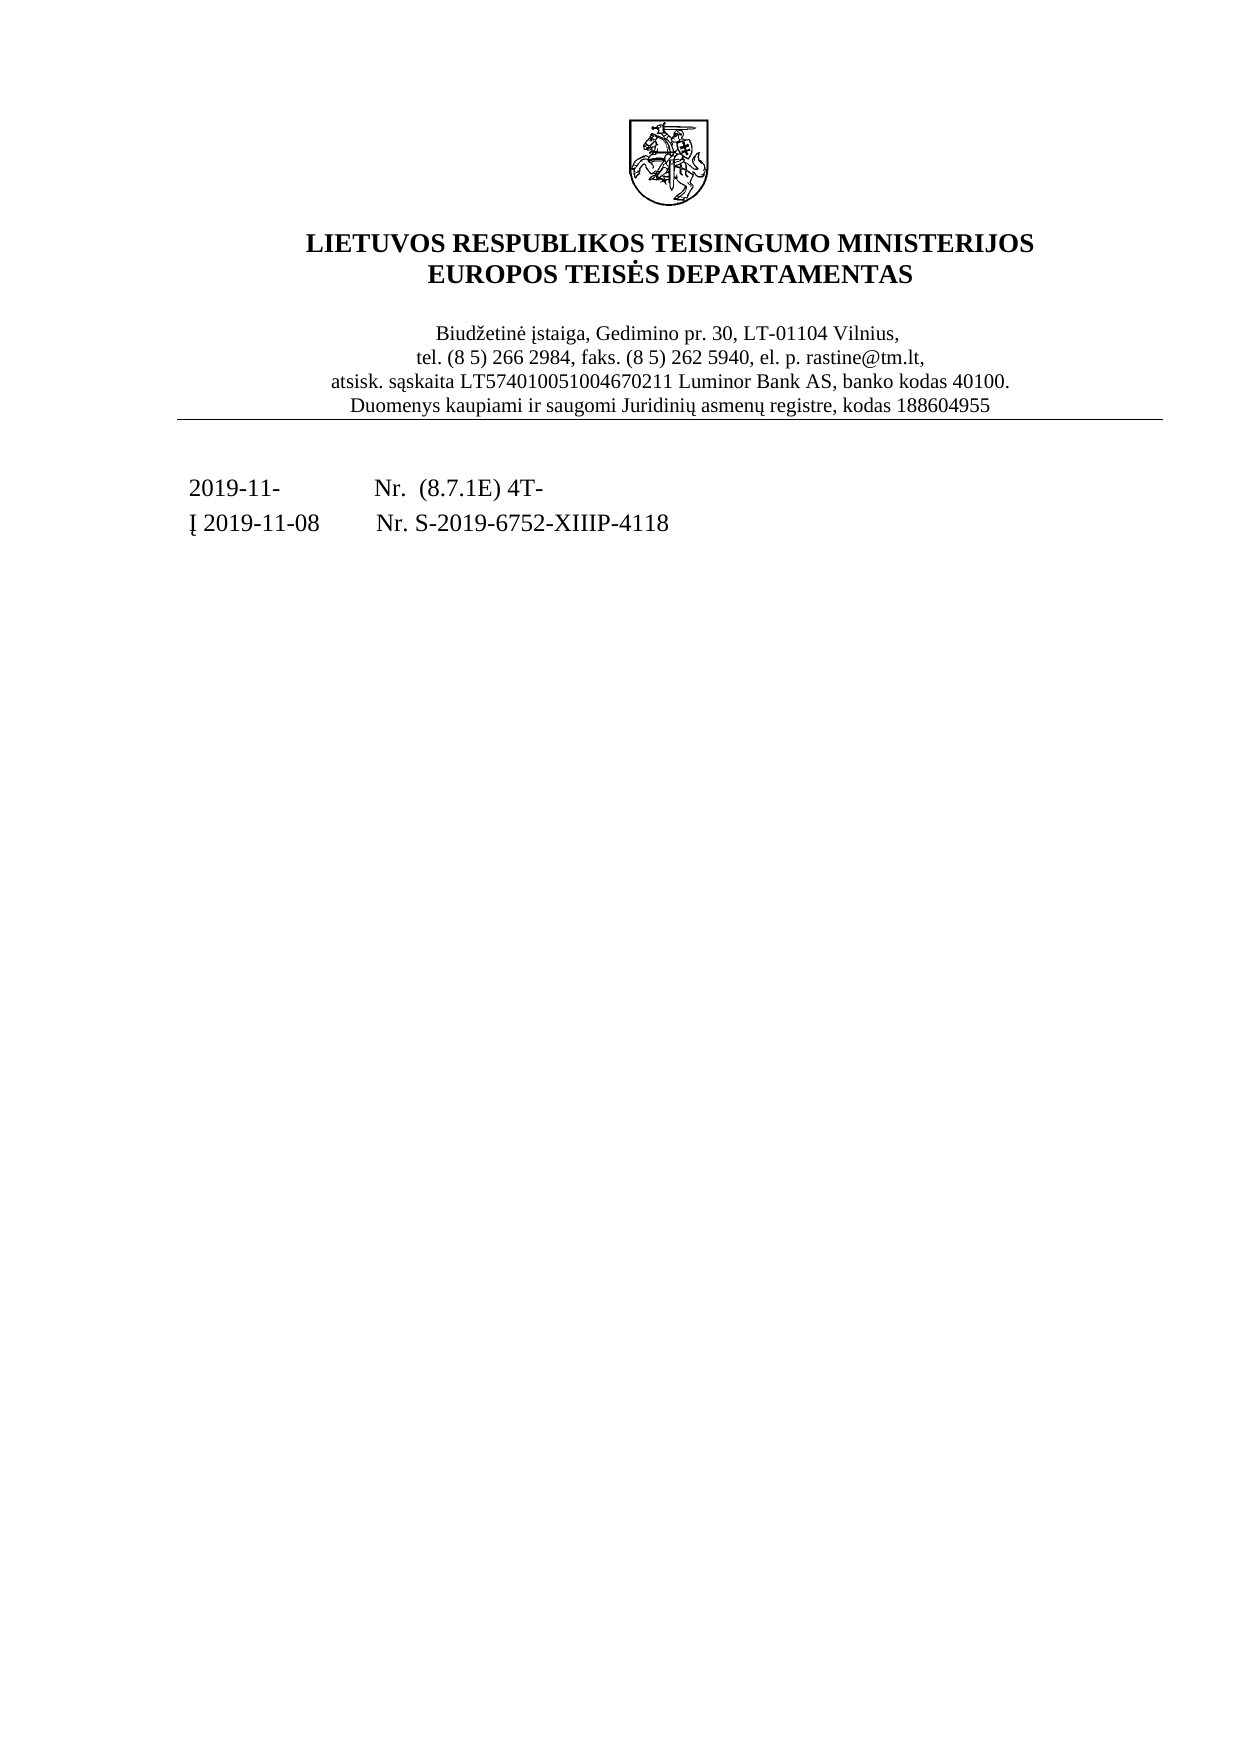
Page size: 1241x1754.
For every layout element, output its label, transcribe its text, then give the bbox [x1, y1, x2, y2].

table_cell [686, 509, 691, 544]
table_header 2019-11- Nr. (8.7.1E) 4T- [177, 473, 691, 508]
table_cell Į 2019-11-08 Nr. S-2019-6752-XIIIP-4118 [177, 509, 686, 544]
